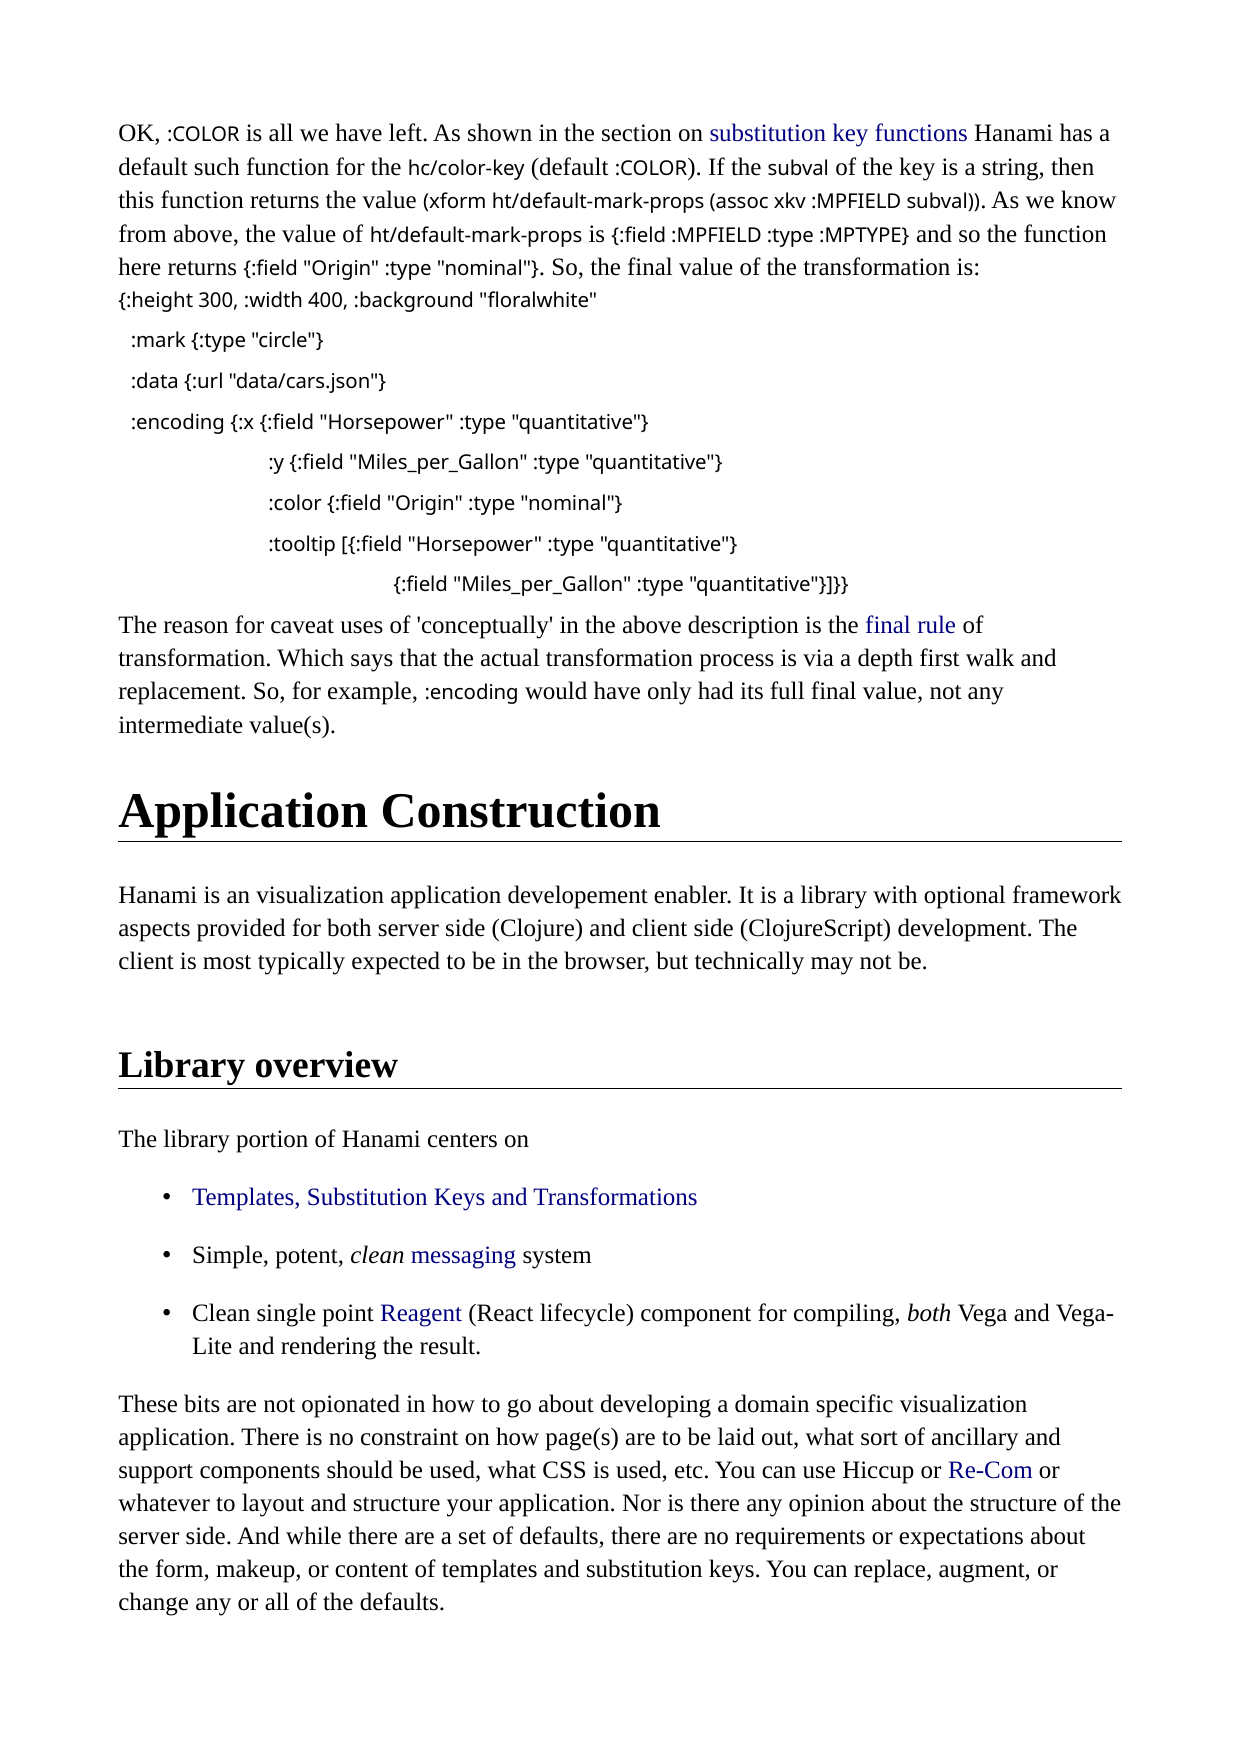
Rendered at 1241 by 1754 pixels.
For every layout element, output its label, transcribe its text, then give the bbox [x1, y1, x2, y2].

subtitle Library overview [118, 1042, 1122, 1088]
text The reason for caveat uses of 'conceptually' in the above description is the final rule of transformation. Which says that the actual transformation process is via a depth first walk and replacement. So, for example, :encoding would have only had its full final value, not any intermediate value(s). [118, 610, 1122, 739]
text OK, :COLOR is all we have left. As shown in the section on substitution key functions Hanami has a default such function for the hc/color-key (default :COLOR). If the subval of the key is a string, then this function returns the value (xform ht/default-mark-props (assoc xkv :MPFIELD subval)). As we know from above, the value of ht/default-mark-props is {:field :MPFIELD :type :MPTYPE} and so the function here returns {:field "Origin" :type "nominal"}. So, the final value of the transformation is: [118, 118, 1122, 282]
text :y {:field "Miles_per_Gallon" :type "quantitative"} [118, 448, 1122, 476]
text Hanami is an visualization application developement enabler. It is a library with optional framework aspects provided for both server side (Clojure) and client side (ClojureScript) development. The client is most typically expected to be in the browser, but technically may not be. [118, 880, 1122, 975]
subtitle Application Construction [118, 781, 1122, 841]
list Simple, potent, clean messaging system [162, 1240, 1122, 1269]
text These bits are not opionated in how to go about developing a domain specific visualization application. There is no constraint on how page(s) are to be laid out, what sort of ancillary and support components should be used, what CSS is used, etc. You can use Hiccup or Re-Com or whatever to layout and structure your application. Nor is there any opinion about the structure of the server side. And while there are a set of defaults, there are no requirements or expectations about the form, makeup, or content of templates and substitution keys. You can replace, augment, or change any or all of the defaults. [118, 1389, 1122, 1616]
text :tooltip [{:field "Horsepower" :type "quantitative"} [118, 529, 1122, 557]
text :data {:url "data/cars.json"} [118, 367, 1122, 395]
text {:field "Miles_per_Gallon" :type "quantitative"}]}} [118, 570, 1122, 598]
list Templates, Substitution Keys and Transformations [162, 1182, 1122, 1211]
text {:height 300, :width 400, :background "floralwhite" [118, 286, 1122, 314]
text :encoding {:x {:field "Horsepower" :type "quantitative"} [118, 407, 1122, 435]
text :mark {:type "circle"} [118, 326, 1122, 354]
list Clean single point Reagent (React lifecycle) component for compiling, both Vega and Vega-Lite and rendering the result. [162, 1298, 1122, 1360]
text :color {:field "Origin" :type "nominal"} [118, 488, 1122, 517]
text The library portion of Hanami centers on [118, 1124, 1122, 1153]
